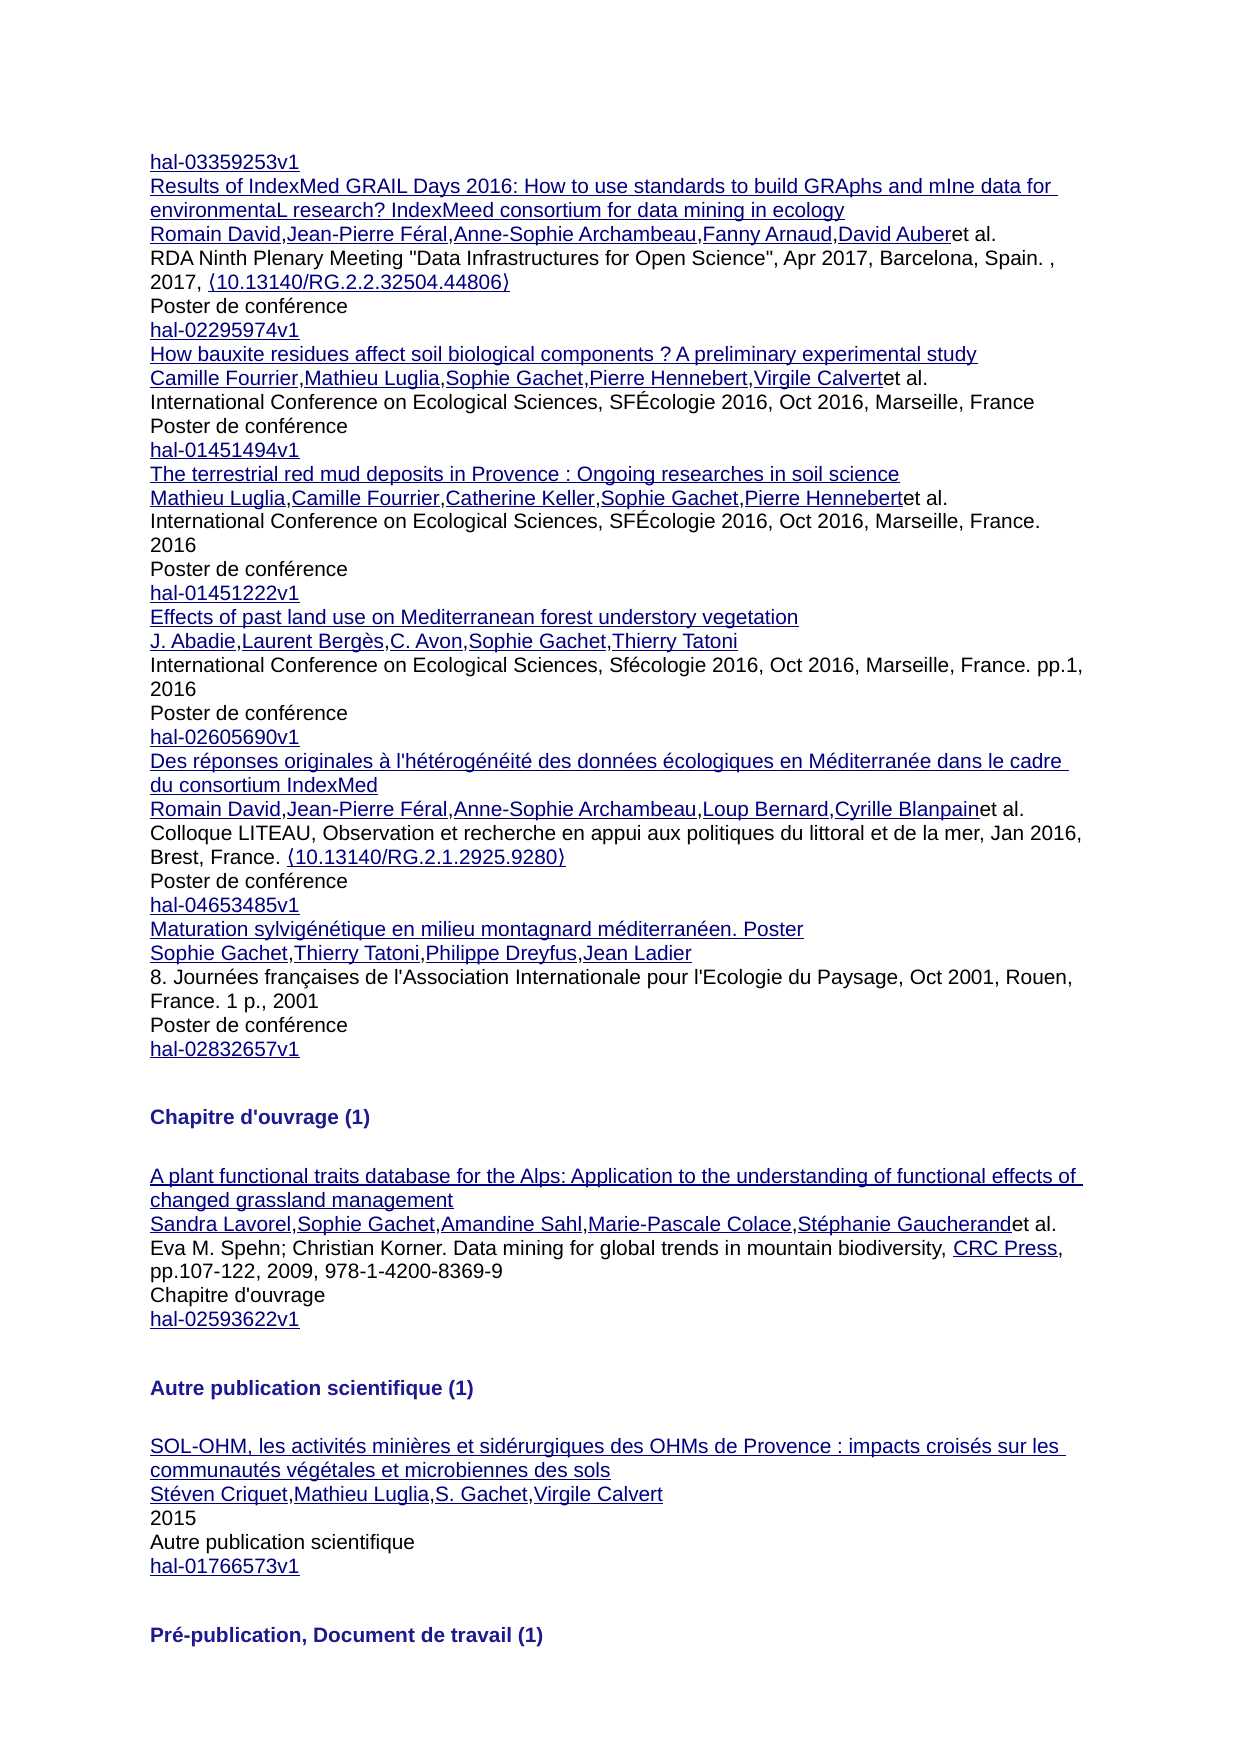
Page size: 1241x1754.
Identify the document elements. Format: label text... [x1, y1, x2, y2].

table_cell Results of IndexMed GRAIL Days 2016: How to use standards to build GRAphs and mIne data for environmentaL research? IndexMeed consortium for data mining in ecology Romain David,Jean-Pierre Féral,Anne-Sophie Archambeau,Fanny Arnaud,David Auberet al. RDA Ninth Plenary Meeting "Data Infrastructures for Open Science", Apr 2017, Barcelona, Spain. , 2017, ⟨10.13140/RG.2.2.32504.44806⟩ Poster de conférence hal-02295974v1 [150, 174, 1090, 342]
table_cell How bauxite residues affect soil biological components ? A preliminary experimental study Camille Fourrier,Mathieu Luglia,Sophie Gachet,Pierre Hennebert,Virgile Calvertet al. International Conference on Ecological Sciences, SFÉcologie 2016, Oct 2016, Marseille, France Poster de conférence hal-01451494v1 [150, 342, 1090, 461]
table_cell The terrestrial red mud deposits in Provence : Ongoing researches in soil science Mathieu Luglia,Camille Fourrier,Catherine Keller,Sophie Gachet,Pierre Hennebertet al. International Conference on Ecological Sciences, SFÉcologie 2016, Oct 2016, Marseille, France. 2016 Poster de conférence hal-01451222v1 [150, 461, 1090, 605]
subtitle Pré-publication, Document de travail (1) [150, 1623, 1090, 1647]
table_cell Effects of past land use on Mediterranean forest understory vegetation J. Abadie,Laurent Bergès,C. Avon,Sophie Gachet,Thierry Tatoni International Conference on Ecological Sciences, Sfécologie 2016, Oct 2016, Marseille, France. pp.1, 2016 Poster de conférence hal-02605690v1 [150, 605, 1090, 749]
subtitle Autre publication scientifique (1) [150, 1376, 1090, 1400]
subtitle Chapitre d'ouvrage (1) [150, 1105, 1090, 1129]
table_header A plant functional traits database for the Alps: Application to the understanding of functional effects of changed grassland management Sandra Lavorel,Sophie Gachet,Amandine Sahl,Marie-Pascale Colace,Stéphanie Gaucherandet al. Eva M. Spehn; Christian Korner. Data mining for global trends in mountain biodiversity, CRC Press, pp.107-122, 2009, 978-1-4200-8369-9 Chapitre d'ouvrage hal-02593622v1 [150, 1164, 1090, 1331]
table_header SOL-OHM, les activités minières et sidérurgiques des OHMs de Provence : impacts croisés sur les communautés végétales et microbiennes des sols Stéven Criquet,Mathieu Luglia,S. Gachet,Virgile Calvert 2015 Autre publication scientifique hal-01766573v1 [150, 1434, 1090, 1578]
table_cell Des réponses originales à l'hétérogénéité des données écologiques en Méditerranée dans le cadre du consortium IndexMed Romain David,Jean-Pierre Féral,Anne-Sophie Archambeau,Loup Bernard,Cyrille Blanpainet al. Colloque LITEAU, Observation et recherche en appui aux politiques du littoral et de la mer, Jan 2016, Brest, France. ⟨10.13140/RG.2.1.2925.9280⟩ Poster de conférence hal-04653485v1 [150, 749, 1090, 917]
table_header hal-03359253v1 [150, 150, 1090, 174]
table_cell Maturation sylvigénétique en milieu montagnard méditerranéen. Poster Sophie Gachet,Thierry Tatoni,Philippe Dreyfus,Jean Ladier 8. Journées françaises de l'Association Internationale pour l'Ecologie du Paysage, Oct 2001, Rouen, France. 1 p., 2001 Poster de conférence hal-02832657v1 [150, 917, 1090, 1060]
